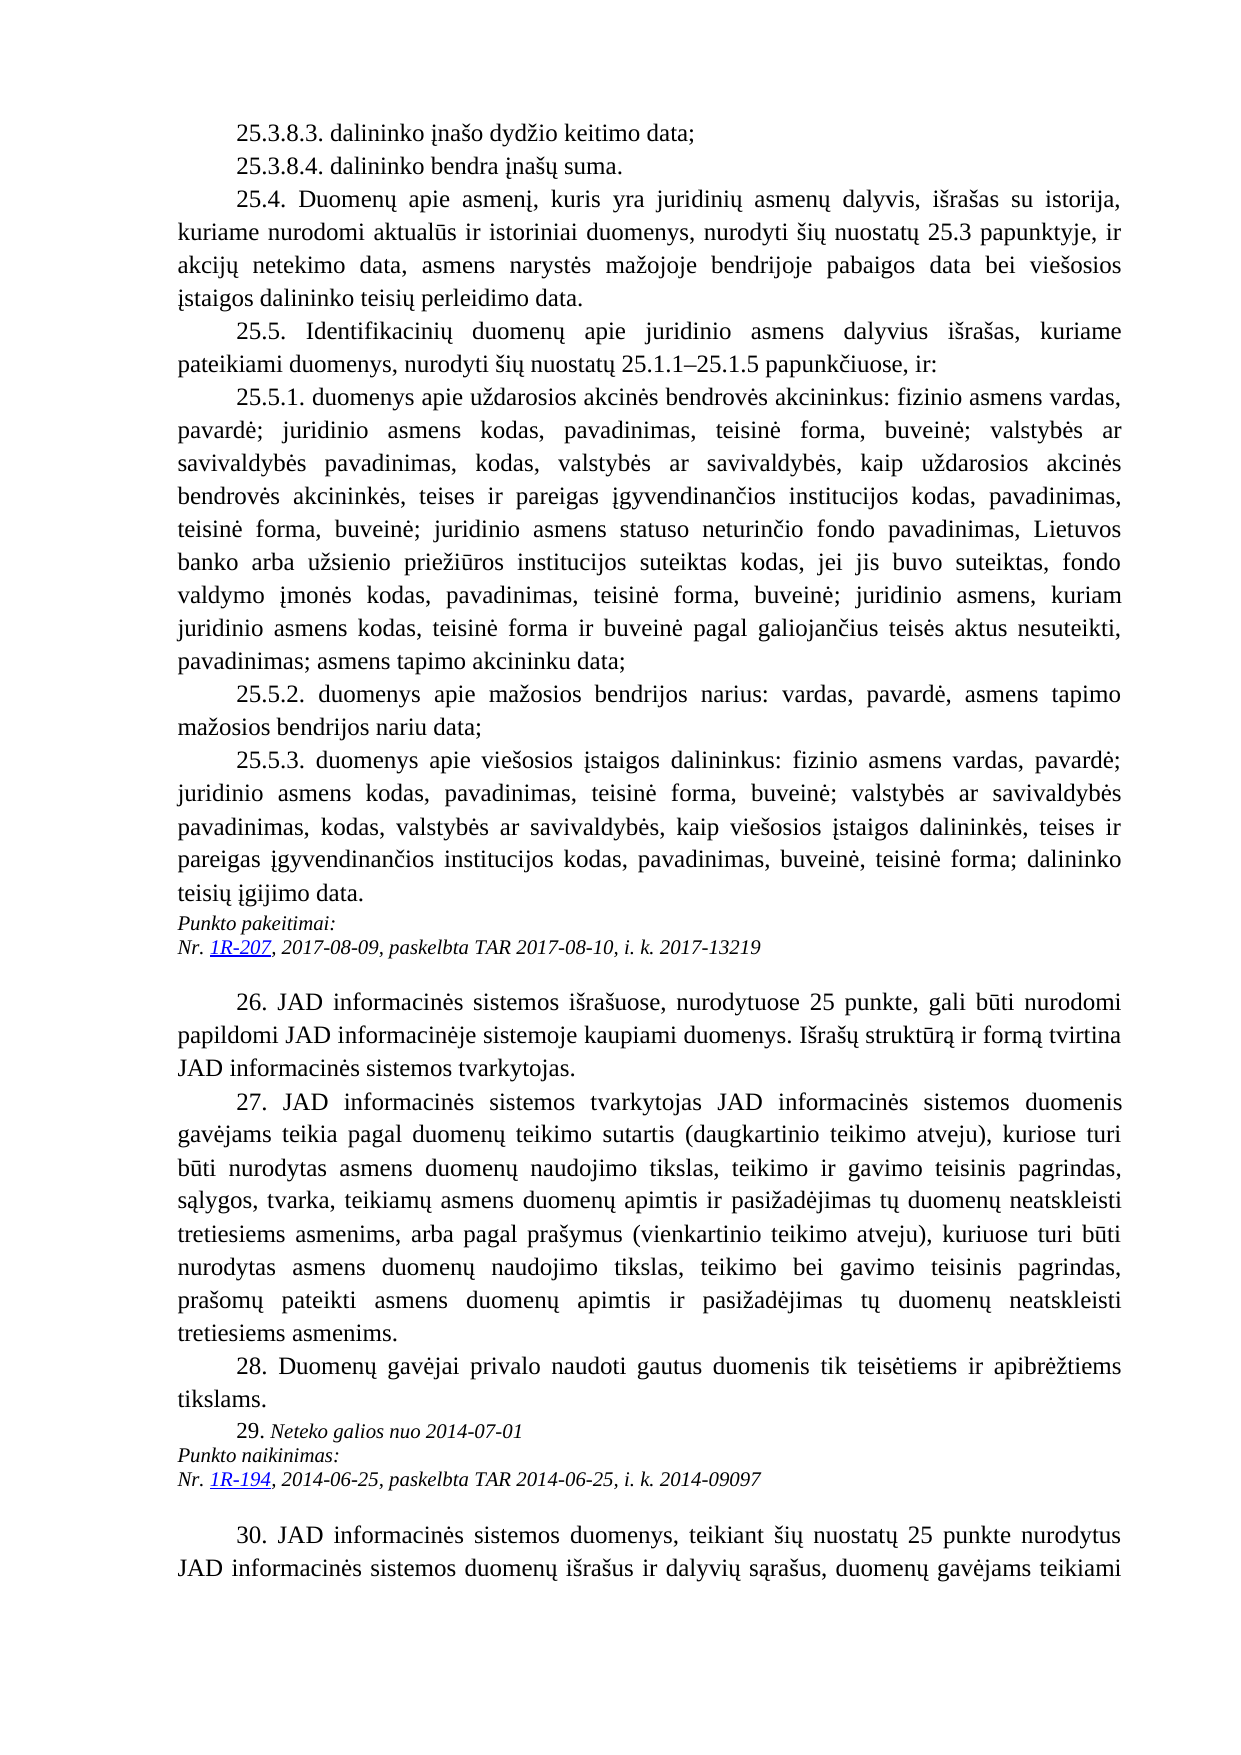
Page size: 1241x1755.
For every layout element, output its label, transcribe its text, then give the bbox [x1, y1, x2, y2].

text Nr. 1R-207, 2017-08-09, paskelbta TAR 2017-08-10, i. k. 2017-13219 [177, 935, 1122, 959]
text 25.5.2. duomenys apie mažosios bendrijos narius: vardas, pavardė, asmens tapimo mažosios bendrijos nariu data; [177, 679, 1122, 741]
text 25.3.8.4. dalininko bendra įnašų suma. [177, 151, 1122, 180]
text 27. JAD informacinės sistemos tvarkytojas JAD informacinės sistemos duomenis gavėjams teikia pagal duomenų teikimo sutartis (daugkartinio teikimo atveju), kuriose turi būti nurodytas asmens duomenų naudojimo tikslas, teikimo ir gavimo teisinis pagrindas, sąlygos, tvarka, teikiamų asmens duomenų apimtis ir pasižadėjimas tų duomenų neatskleisti tretiesiems asmenims, arba pagal prašymus (vienkartinio teikimo atveju), kuriuose turi būti nurodytas asmens duomenų naudojimo tikslas, teikimo bei gavimo teisinis pagrindas, prašomų pateikti asmens duomenų apimtis ir pasižadėjimas tų duomenų neatskleisti tretiesiems asmenims. [177, 1087, 1122, 1346]
text 26. JAD informacinės sistemos išrašuose, nurodytuose 25 punkte, gali būti nurodomi papildomi JAD informacinėje sistemoje kaupiami duomenys. Išrašų struktūrą ir formą tvirtina JAD informacinės sistemos tvarkytojas. [177, 987, 1122, 1082]
text 25.5.3. duomenys apie viešosios įstaigos dalininkus: fizinio asmens vardas, pavardė; juridinio asmens kodas, pavadinimas, teisinė forma, buveinė; valstybės ar savivaldybės pavadinimas, kodas, valstybės ar savivaldybės, kaip viešosios įstaigos dalininkės, teises ir pareigas įgyvendinančios institucijos kodas, pavadinimas, buveinė, teisinė forma; dalininko teisių įgijimo data. [177, 746, 1122, 906]
text 28. Duomenų gavėjai privalo naudoti gautus duomenis tik teisėtiems ir apibrėžtiems tikslams. [177, 1351, 1122, 1412]
text 29. Neteko galios nuo 2014-07-01 [177, 1417, 1122, 1443]
text 25.3.8.3. dalininko įnašo dydžio keitimo data; [177, 118, 1122, 147]
text Nr. 1R-194, 2014-06-25, paskelbta TAR 2014-06-25, i. k. 2014-09097 [177, 1467, 1122, 1491]
text Punkto pakeitimai: [177, 911, 1122, 935]
text 25.5. Identifikacinių duomenų apie juridinio asmens dalyvius išrašas, kuriame pateikiami duomenys, nurodyti šių nuostatų 25.1.1–25.1.5 papunkčiuose, ir: [177, 316, 1122, 378]
text 25.5.1. duomenys apie uždarosios akcinės bendrovės akcininkus: fizinio asmens vardas, pavardė; juridinio asmens kodas, pavadinimas, teisinė forma, buveinė; valstybės ar savivaldybės pavadinimas, kodas, valstybės ar savivaldybės, kaip uždarosios akcinės bendrovės akcininkės, teises ir pareigas įgyvendinančios institucijos kodas, pavadinimas, teisinė forma, buveinė; juridinio asmens statuso neturinčio fondo pavadinimas, Lietuvos banko arba užsienio priežiūros institucijos suteiktas kodas, jei jis buvo suteiktas, fondo valdymo įmonės kodas, pavadinimas, teisinė forma, buveinė; juridinio asmens, kuriam juridinio asmens kodas, teisinė forma ir buveinė pagal galiojančius teisės aktus nesuteikti, pavadinimas; asmens tapimo akcininku data; [177, 382, 1122, 675]
text 30. JAD informacinės sistemos duomenys, teikiant šių nuostatų 25 punkte nurodytus JAD informacinės sistemos duomenų išrašus ir dalyvių sąrašus, duomenų gavėjams teikiami [177, 1520, 1122, 1582]
text Punkto naikinimas: [177, 1443, 1122, 1467]
text 25.4. Duomenų apie asmenį, kuris yra juridinių asmenų dalyvis, išrašas su istorija, kuriame nurodomi aktualūs ir istoriniai duomenys, nurodyti šių nuostatų 25.3 papunktyje, ir akcijų netekimo data, asmens narystės mažojoje bendrijoje pabaigos data bei viešosios įstaigos dalininko teisių perleidimo data. [177, 184, 1122, 312]
